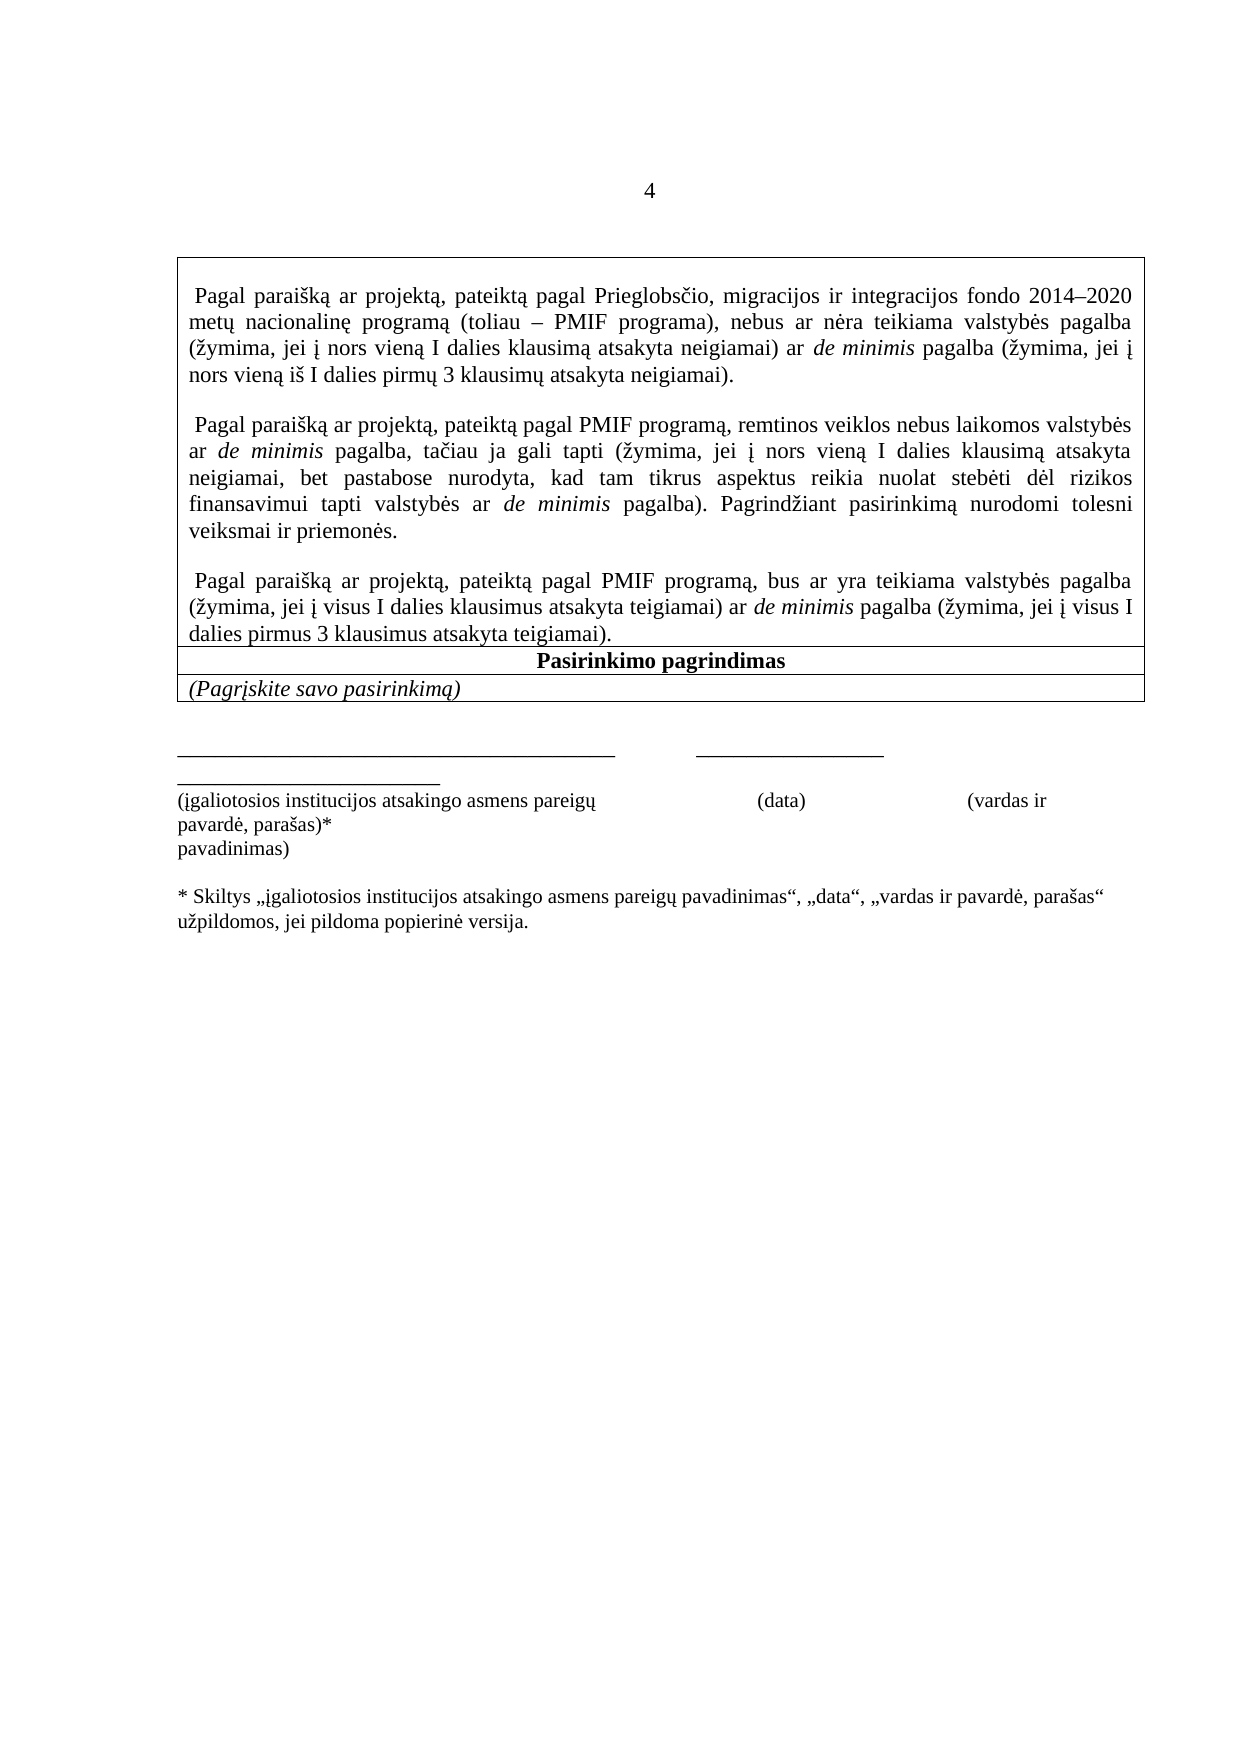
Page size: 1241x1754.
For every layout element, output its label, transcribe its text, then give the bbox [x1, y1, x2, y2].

table_cell (Pagrįskite savo pasirinkimą) [178, 675, 1144, 701]
text * Skiltys „įgaliotosios institucijos atsakingo asmens pareigų pavadinimas“, „data“, „vardas ir pavardė, parašas“ užpildomos, jei pildoma popierinė versija. [177, 884, 1122, 933]
table_cell Pasirinkimo pagrindimas [178, 647, 1144, 673]
text (įgaliotosios institucijos atsakingo asmens pareigų (data) (vardas ir pavardė, parašas)* [177, 788, 1122, 836]
text pavadinimas) [177, 836, 1122, 860]
text ___________________________________ _______________ _____________________ [177, 731, 1122, 788]
table_header Pagal paraišką ar projektą, pateiktą pagal Prieglobsčio, migracijos ir integracijos fondo 2014–2020 metų nacionalinę programą (toliau – PMIF programa), nebus ar nėra teikiama valstybės pagalba (žymima, jei į nors vieną I dalies klausimą atsakyta neigiamai) ar de minimis pagalba (žymima, jei į nors vieną iš I dalies pirmų 3 klausimų atsakyta neigiamai). Pagal paraišką ar projektą, pateiktą pagal PMIF programą, remtinos veiklos nebus laikomos valstybės ar de minimis pagalba, tačiau ja gali tapti (žymima, jei į nors vieną I dalies klausimą atsakyta neigiamai, bet pastabose nurodyta, kad tam tikrus aspektus reikia nuolat stebėti dėl rizikos finansavimui tapti valstybės ar de minimis pagalba). Pagrindžiant pasirinkimą nurodomi tolesni veiksmai ir priemonės. Pagal paraišką ar projektą, pateiktą pagal PMIF programą, bus ar yra teikiama valstybės pagalba (žymima, jei į visus I dalies klausimus atsakyta teigiamai) ar de minimis pagalba (žymima, jei į visus I dalies pirmus 3 klausimus atsakyta teigiamai). [178, 258, 1144, 646]
